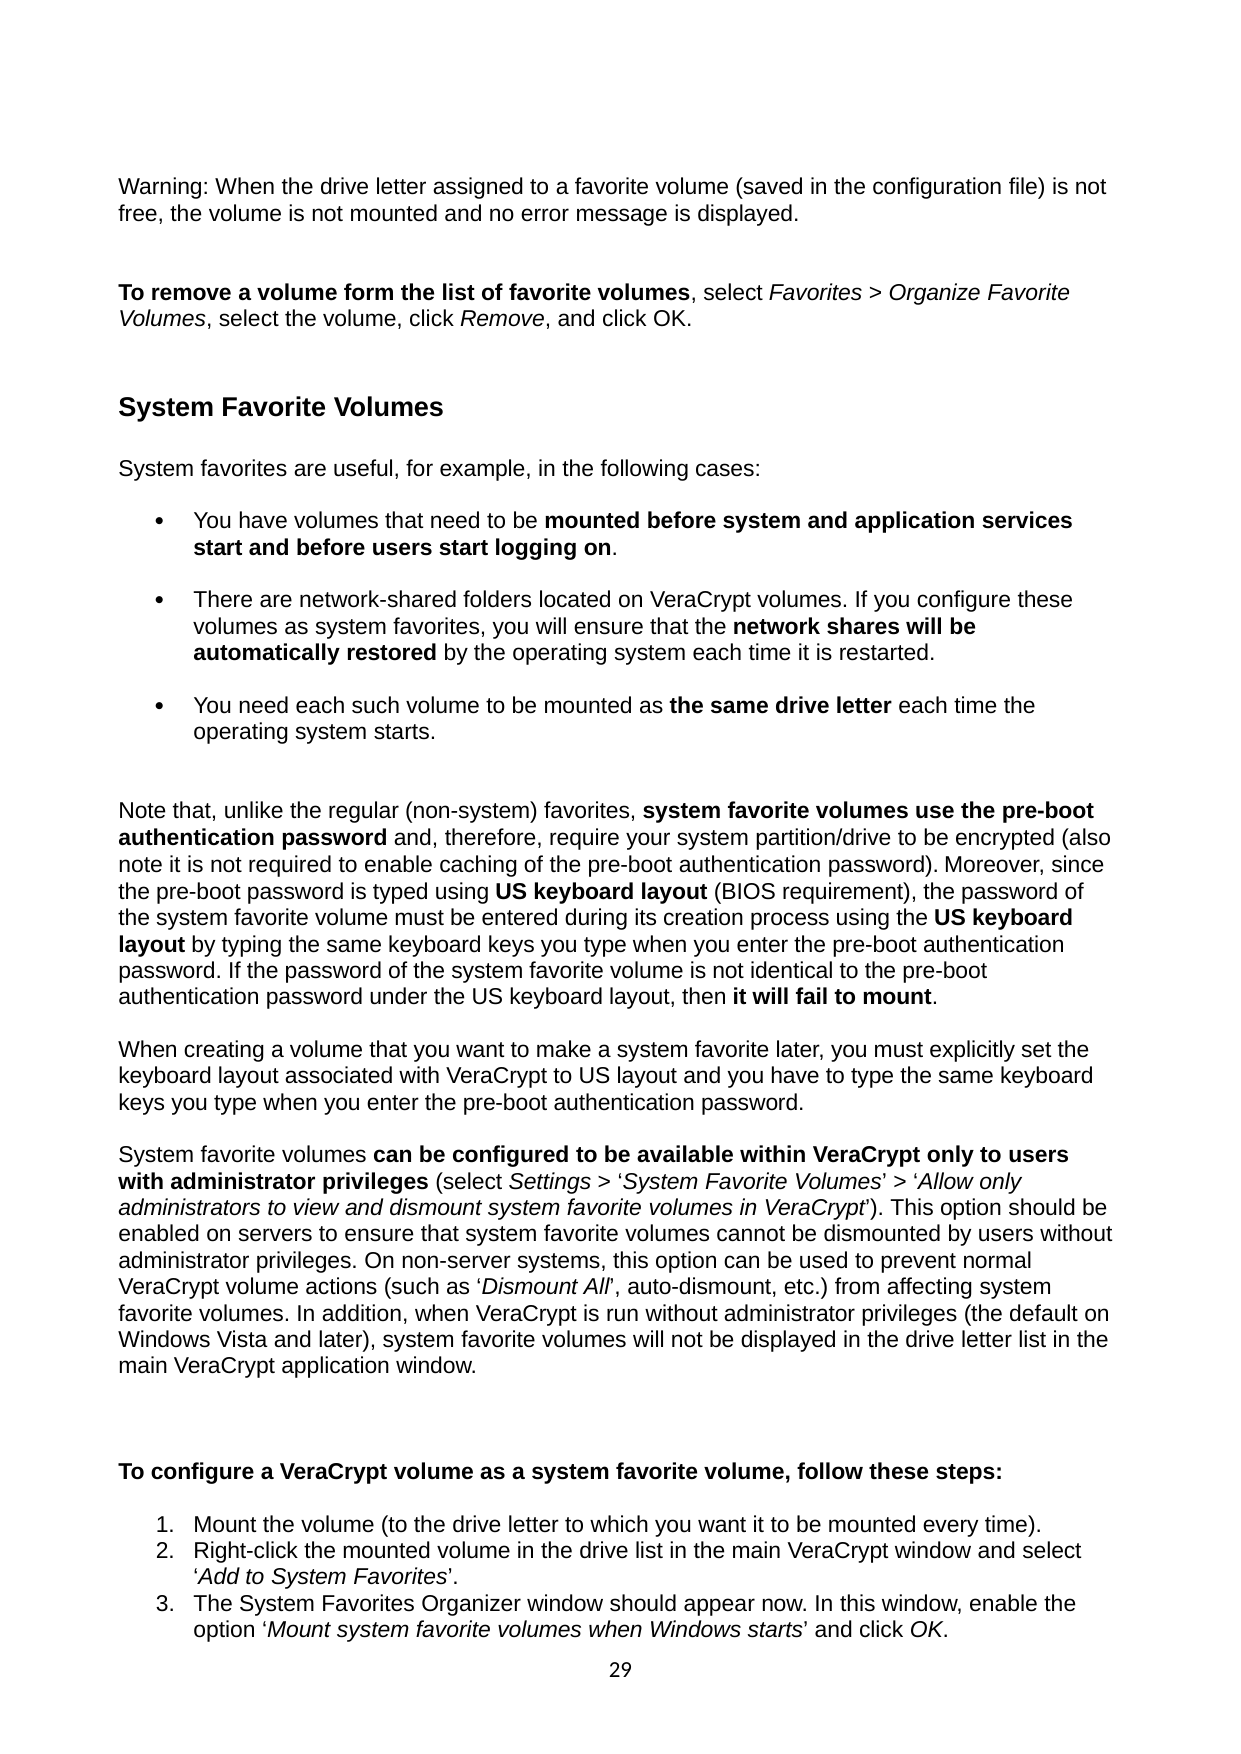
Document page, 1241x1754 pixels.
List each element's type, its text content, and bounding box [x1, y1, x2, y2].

text Note that, unlike the regular (non-system) favorites, system favorite volumes use the pre-boot authentication password and, therefore, require your system partition/drive to be encrypted (also note it is not required to enable caching of the pre-boot authentication password). Moreover, since the pre-boot password is typed using US keyboard layout (BIOS requirement), the password of the system favorite volume must be entered during its creation process using the US keyboard layout by typing the same keyboard keys you type when you enter the pre-boot authentication password. If the password of the system favorite volume is not identical to the pre-boot authentication password under the US keyboard layout, then it will fail to mount. [118, 797, 1116, 1009]
list There are network-shared folders located on VeraCrypt volumes. If you configure these volumes as system favorites, you will ensure that the network shares will be automatically restored by the operating system each time it is restarted. [156, 586, 1082, 665]
subtitle System Favorite Volumes [118, 391, 1134, 422]
text System favorite volumes can be configured to be available within VeraCrypt only to users with administrator privileges (select Settings > ‘System Favorite Volumes’ > ‘Allow only administrators to view and dismount system favorite volumes in VeraCrypt’). This option should be enabled on servers to ensure that system favorite volumes cannot be dismounted by users without administrator privileges. On non-server systems, this option can be used to prevent normal VeraCrypt volume actions (such as ‘Dismount All’, auto-dismount, etc.) from affecting system favorite volumes. In addition, when VeraCrypt is run without administrator privileges (the default on Windows Vista and later), system favorite volumes will not be displayed in the drive letter list in the main VeraCrypt application window. [118, 1141, 1112, 1378]
text To remove a volume form the list of favorite volumes, select Favorites > Organize Favorite Volumes, select the volume, click Remove, and click OK. [118, 279, 1115, 331]
list You need each such volume to be mounted as the same drive letter each time the operating system starts. [156, 692, 1045, 744]
text System favorites are useful, for example, in the following cases: [118, 454, 1134, 481]
list The System Favorites Organizer window should appear now. In this window, enable the option ‘Mount system favorite volumes when Windows starts’ and click OK. [156, 1590, 1078, 1642]
text When creating a volume that you want to make a system favorite later, you must explicitly set the keyboard layout associated with VeraCrypt to US layout and you have to type the same keyboard keys you type when you enter the pre-boot authentication password. [118, 1036, 1116, 1115]
subtitle To configure a VeraCrypt volume as a system favorite volume, follow these steps: [118, 1458, 1134, 1484]
list Right-click the mounted volume in the drive list in the main VeraCrypt window and select ‘Add to System Favorites’. [156, 1537, 1082, 1590]
text Warning: When the drive letter assigned to a favorite volume (saved in the configuration file) is not free, the volume is not mounted and no error message is displayed. [118, 173, 1115, 226]
list You have volumes that need to be mounted before system and application services start and before users start logging on. [156, 507, 1078, 560]
list Mount the volume (to the drive letter to which you want it to be mounted every time). [156, 1511, 1134, 1537]
